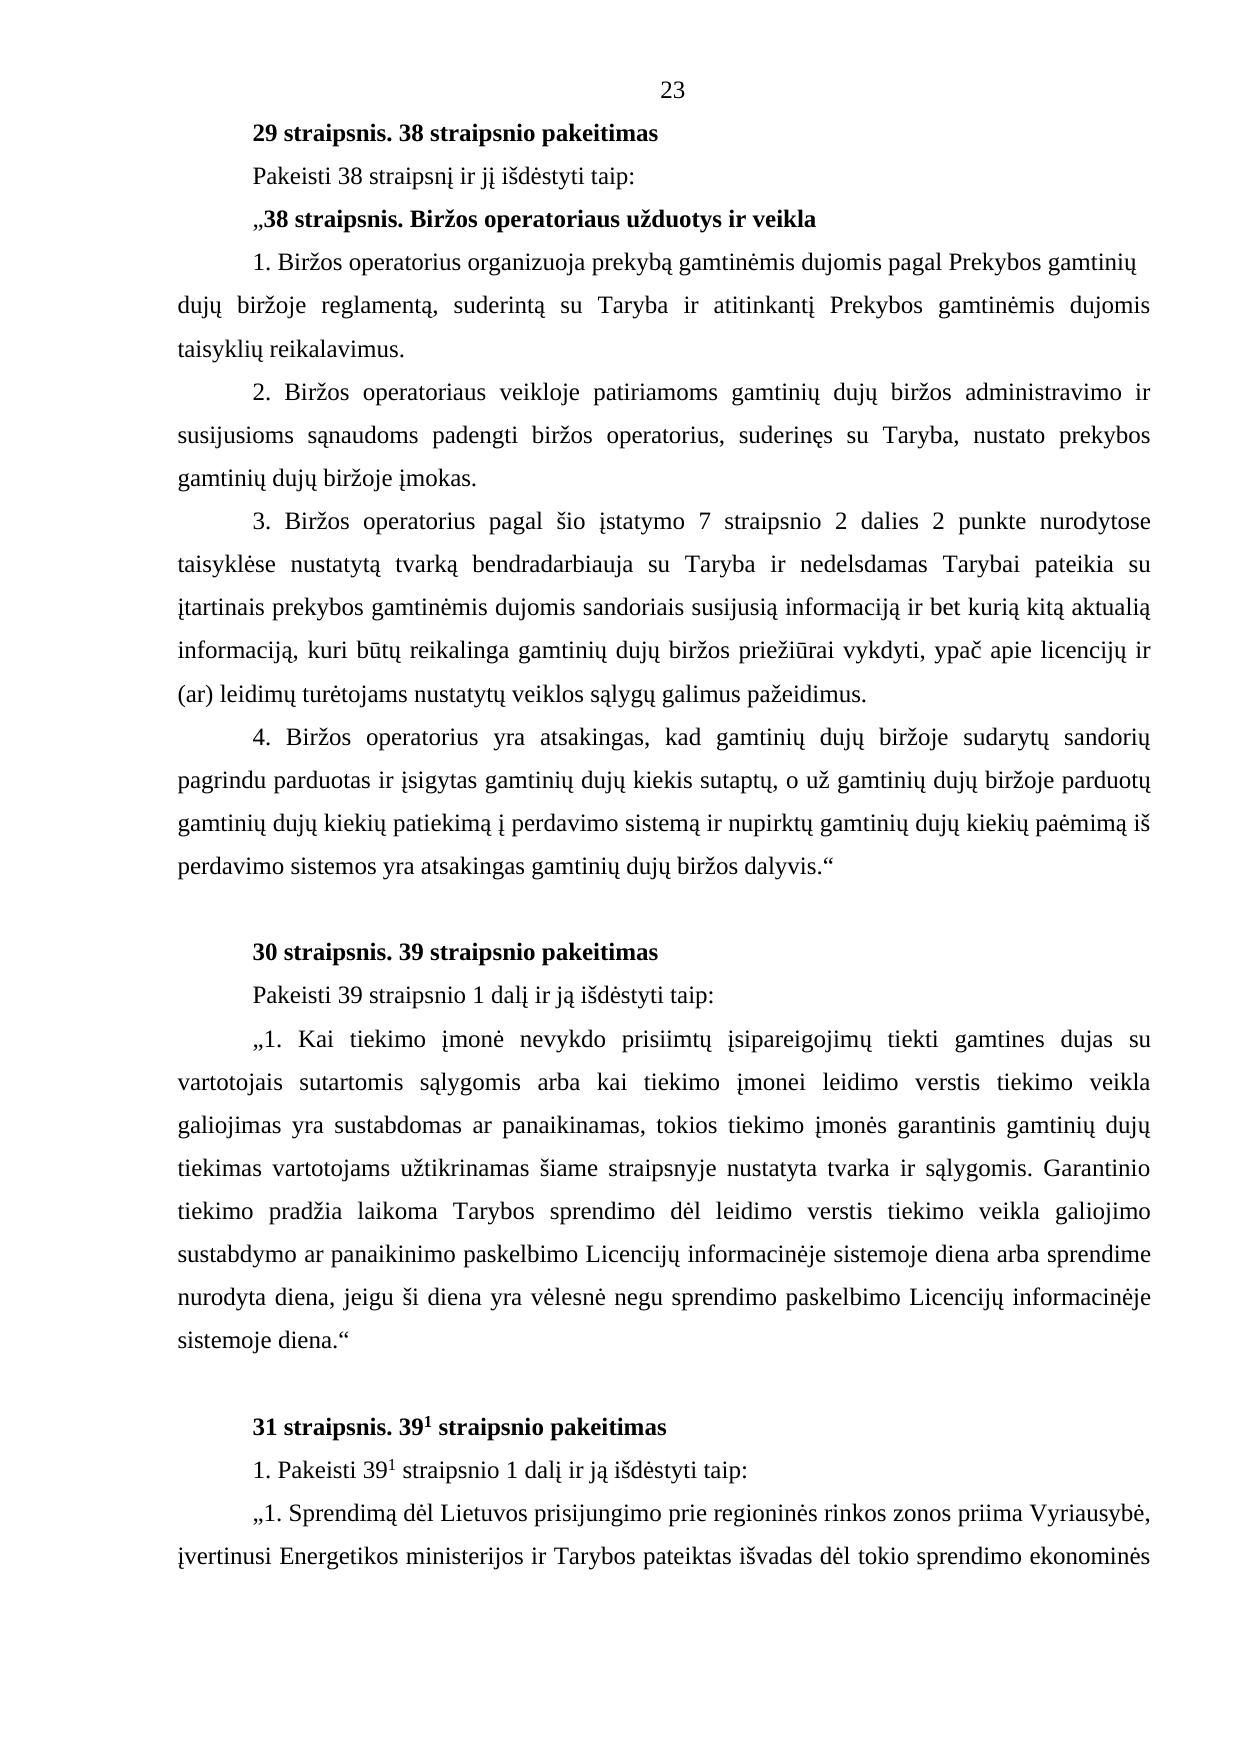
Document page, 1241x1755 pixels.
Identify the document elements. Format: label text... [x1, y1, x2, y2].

text Pakeisti 38 straipsnį ir jį išdėstyti taip: [177, 161, 1152, 190]
text 2. Biržos operatoriaus veikloje patiriamoms gamtinių dujų biržos administravimo ir susijusioms sąnaudoms padengti biržos operatorius, suderinęs su Taryba, nustato prekybos gamtinių dujų biržoje įmokas. [177, 377, 1152, 492]
text 29 straipsnis. 38 straipsnio pakeitimas [177, 118, 1152, 147]
text 31 straipsnis. 391 straipsnio pakeitimas [177, 1412, 1152, 1441]
text „1. Sprendimą dėl Lietuvos prisijungimo prie regioninės rinkos zonos priima Vyriausybė, įvertinusi Energetikos ministerijos ir Tarybos pateiktas išvadas dėl tokio sprendimo ekonominės [177, 1498, 1152, 1570]
text 30 straipsnis. 39 straipsnio pakeitimas [177, 937, 1152, 966]
text dujų biržoje reglamentą, suderintą su Taryba ir atitinkantį Prekybos gamtinėmis dujomis taisyklių reikalavimus. [177, 291, 1152, 362]
text 3. Biržos operatorius pagal šio įstatymo 7 straipsnio 2 dalies 2 punkte nurodytose taisyklėse nustatytą tvarką bendradarbiauja su Taryba ir nedelsdamas Tarybai pateikia su įtartinais prekybos gamtinėmis dujomis sandoriais susijusią informaciją ir bet kurią kitą aktualią informaciją, kuri būtų reikalinga gamtinių dujų biržos priežiūrai vykdyti, ypač apie licencijų ir (ar) leidimų turėtojams nustatytų veiklos sąlygų galimus pažeidimus. [177, 506, 1152, 707]
text 4. Biržos operatorius yra atsakingas, kad gamtinių dujų biržoje sudarytų sandorių pagrindu parduotas ir įsigytas gamtinių dujų kiekis sutaptų, o už gamtinių dujų biržoje parduotų gamtinių dujų kiekių patiekimą į perdavimo sistemą ir nupirktų gamtinių dujų kiekių paėmimą iš perdavimo sistemos yra atsakingas gamtinių dujų biržos dalyvis.“ [177, 722, 1152, 880]
text „38 straipsnis. Biržos operatoriaus užduotys ir veikla [177, 204, 1152, 233]
text 1. Pakeisti 391 straipsnio 1 dalį ir ją išdėstyti taip: [177, 1455, 1152, 1484]
text „1. Kai tiekimo įmonė nevykdo prisiimtų įsipareigojimų tiekti gamtines dujas su vartotojais sutartomis sąlygomis arba kai tiekimo įmonei leidimo verstis tiekimo veikla galiojimas yra sustabdomas ar panaikinamas, tokios tiekimo įmonės garantinis gamtinių dujų tiekimas vartotojams užtikrinamas šiame straipsnyje nustatyta tvarka ir sąlygomis. Garantinio tiekimo pradžia laikoma Tarybos sprendimo dėl leidimo verstis tiekimo veikla galiojimo sustabdymo ar panaikinimo paskelbimo Licencijų informacinėje sistemoje diena arba sprendime nurodyta diena, jeigu ši diena yra vėlesnė negu sprendimo paskelbimo Licencijų informacinėje sistemoje diena.“ [177, 1024, 1152, 1354]
text 1. Biržos operatorius organizuoja prekybą gamtinėmis dujomis pagal Prekybos gamtinių [177, 247, 1152, 276]
text Pakeisti 39 straipsnio 1 dalį ir ją išdėstyti taip: [177, 981, 1152, 1009]
